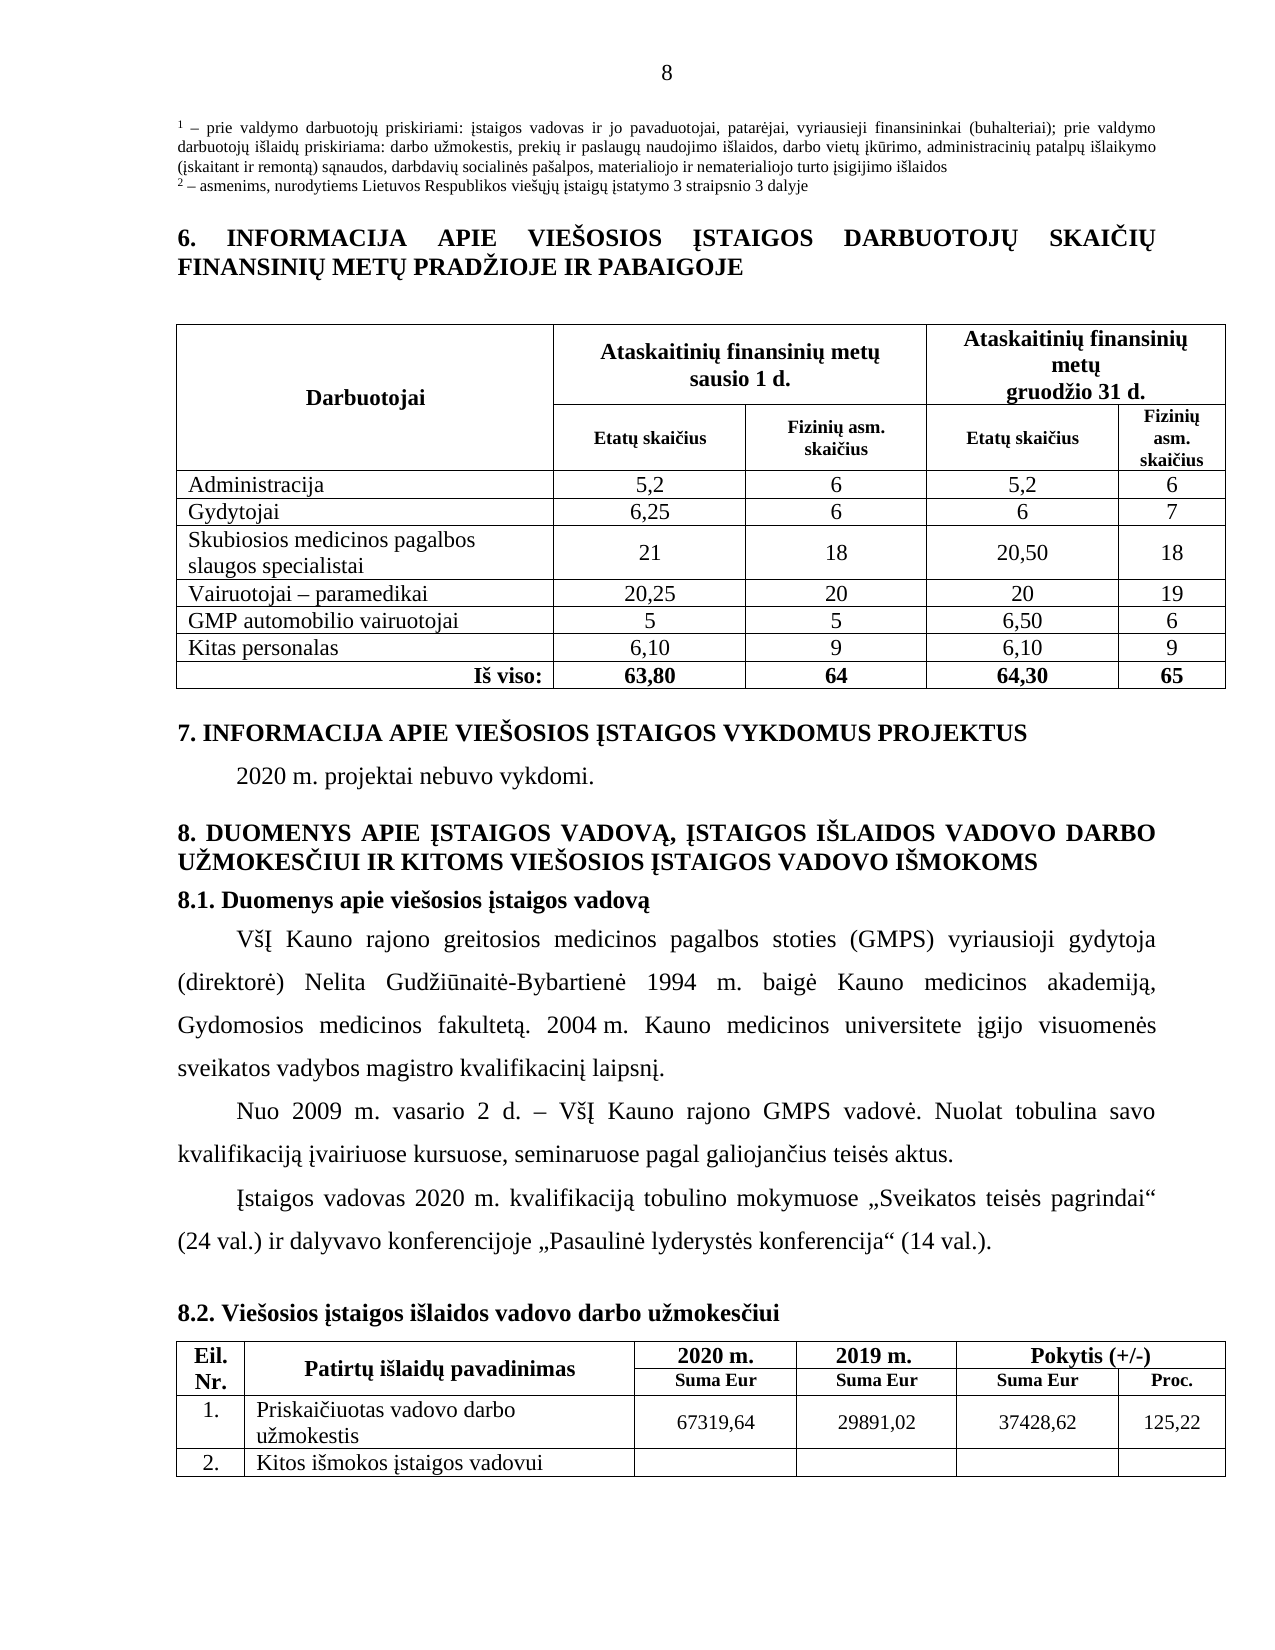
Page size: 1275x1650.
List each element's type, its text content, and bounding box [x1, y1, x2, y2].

text VšĮ Kauno rajono greitosios medicinos pagalbos stoties (GMPS) vyriausioji gydytoja (direktorė) Nelita Gudžiūnaitė-Bybartienė 1994 m. baigė Kauno medicinos akademiją, Gydomosios medicinos fakultetą. 2004 m. Kauno medicinos universitete įgijo visuomenės sveikatos vadybos magistro kvalifikacinį laipsnį. [177, 924, 1157, 1082]
text 2020 m. projektai nebuvo vykdomi. [177, 761, 1157, 790]
table_cell Fizinių asm. skaičius [746, 405, 926, 470]
table_cell Suma Eur [957, 1369, 1118, 1394]
table_cell Suma Eur [797, 1369, 956, 1394]
table_cell 18 [746, 526, 926, 578]
table_cell 125,22 [1119, 1396, 1225, 1448]
table_cell Skubiosios medicinos pagalbos slaugos specialistai [177, 526, 553, 578]
table_cell 5,2 [927, 471, 1118, 497]
table_cell 21 [554, 526, 745, 578]
table_header Darbuotojai [177, 325, 553, 470]
table_cell [957, 1449, 1118, 1476]
table_cell Etatų skaičius [927, 405, 1118, 470]
table_cell Gydytojai [177, 499, 553, 525]
table_cell 20 [746, 580, 926, 606]
table_cell 6 [1119, 607, 1225, 633]
table_cell 18 [1119, 526, 1225, 578]
table_header Patirtų išlaidų pavadinimas [245, 1342, 634, 1394]
table_cell 6,10 [927, 634, 1118, 661]
text 1 – prie valdymo darbuotojų priskiriami: įstaigos vadovas ir jo pavaduotojai, patarėjai, vyriausieji finansininkai (buhalteriai); prie valdymo darbuotojų išlaidų priskiriama: darbo užmokestis, prekių ir paslaugų naudojimo išlaidos, darbo vietų įkūrimo, administracinių patalpų išlaikymo (įskaitant ir remontą) sąnaudos, darbdavių socialinės pašalpos, materialiojo ir nematerialiojo turto įsigijimo išlaidos [177, 118, 1157, 176]
table_cell 6 [746, 471, 926, 497]
table_cell 9 [1119, 634, 1225, 661]
text 2 – asmenims, nurodytiems Lietuvos Respublikos viešųjų įstaigų įstatymo 3 straipsnio 3 dalyje [177, 176, 1157, 195]
table_cell [635, 1449, 796, 1476]
table_cell 65 [1119, 662, 1225, 688]
text 8.1. Duomenys apie viešosios įstaigos vadovą [177, 886, 1157, 914]
table_header Pokytis (+/-) [957, 1342, 1225, 1368]
table_cell 6,10 [554, 634, 745, 661]
table_cell 20 [927, 580, 1118, 606]
table_cell 7 [1119, 499, 1225, 525]
table_cell GMP automobilio vairuotojai [177, 607, 553, 633]
table_cell 5 [746, 607, 926, 633]
table_cell 6 [927, 499, 1118, 525]
table_cell Etatų skaičius [554, 405, 745, 470]
table_cell 1. [177, 1396, 244, 1448]
text 6. INFORMACIJA APIE viešosios ĮSTAIGOS DARBUOTOJŲ SKAIČIŲ FINANSINIŲ METŲ PRADŽIOJE IR PABAIGOJE [177, 223, 1157, 281]
table_cell 20,25 [554, 580, 745, 606]
table_cell 19 [1119, 580, 1225, 606]
table_cell [1119, 1449, 1225, 1476]
text 8.2. Viešosios įstaigos išlaidos vadovo darbo užmokesčiui [177, 1298, 1157, 1326]
text 8. DUOMENYS APIE ĮSTAIGOS VADOVĄ, ĮSTAIGOS IŠLAIDOS VADOVO DARBO UŽMOKESČIUI IR KITOMS VIEŠOSIOS ĮSTAIGOS VADOVO IŠMOKOMS [177, 818, 1157, 876]
table_cell Kitas personalas [177, 634, 553, 661]
table_cell 63,80 [554, 662, 745, 688]
table_cell Administracija [177, 471, 553, 497]
table_header Ataskaitinių finansinių metų gruodžio 31 d. [927, 325, 1225, 404]
table_cell 6 [1119, 471, 1225, 497]
table_cell [797, 1449, 956, 1476]
table_header Ataskaitinių finansinių metų sausio 1 d. [554, 325, 926, 404]
text 7. Informacija apie viešosios įstaigos vykdomus projektus [177, 718, 1157, 747]
table_cell Suma Eur [635, 1369, 796, 1394]
table_cell Fizinių asm. skaičius [1119, 405, 1225, 470]
table_cell 64 [746, 662, 926, 688]
table_cell 6,25 [554, 499, 745, 525]
table_cell 6,50 [927, 607, 1118, 633]
table_cell Kitos išmokos įstaigos vadovui [245, 1449, 634, 1476]
table_cell 2. [177, 1449, 244, 1476]
table_cell 5 [554, 607, 745, 633]
table_cell 20,50 [927, 526, 1118, 578]
table_cell Proc. [1119, 1369, 1225, 1394]
table_cell Iš viso: [177, 662, 553, 688]
table_cell 29891,02 [797, 1396, 956, 1448]
table_header 2019 m. [797, 1342, 956, 1368]
text Nuo 2009 m. vasario 2 d. – VšĮ Kauno rajono GMPS vadovė. Nuolat tobulina savo kvalifikaciją įvairiuose kursuose, seminaruose pagal galiojančius teisės aktus. [177, 1096, 1157, 1168]
table_header Eil. Nr. [177, 1342, 244, 1394]
table_cell Priskaičiuotas vadovo darbo užmokestis [245, 1396, 634, 1448]
table_cell 67319,64 [635, 1396, 796, 1448]
table_header 2020 m. [635, 1342, 796, 1368]
table_cell 5,2 [554, 471, 745, 497]
table_cell Vairuotojai – paramedikai [177, 580, 553, 606]
text Įstaigos vadovas 2020 m. kvalifikaciją tobulino mokymuose „Sveikatos teisės pagrindai“ (24 val.) ir dalyvavo konferencijoje „Pasaulinė lyderystės konferencija“ (14 val.). [177, 1183, 1157, 1254]
table_cell 9 [746, 634, 926, 661]
table_cell 37428,62 [957, 1396, 1118, 1448]
table_cell 64,30 [927, 662, 1118, 688]
table_cell 6 [746, 499, 926, 525]
